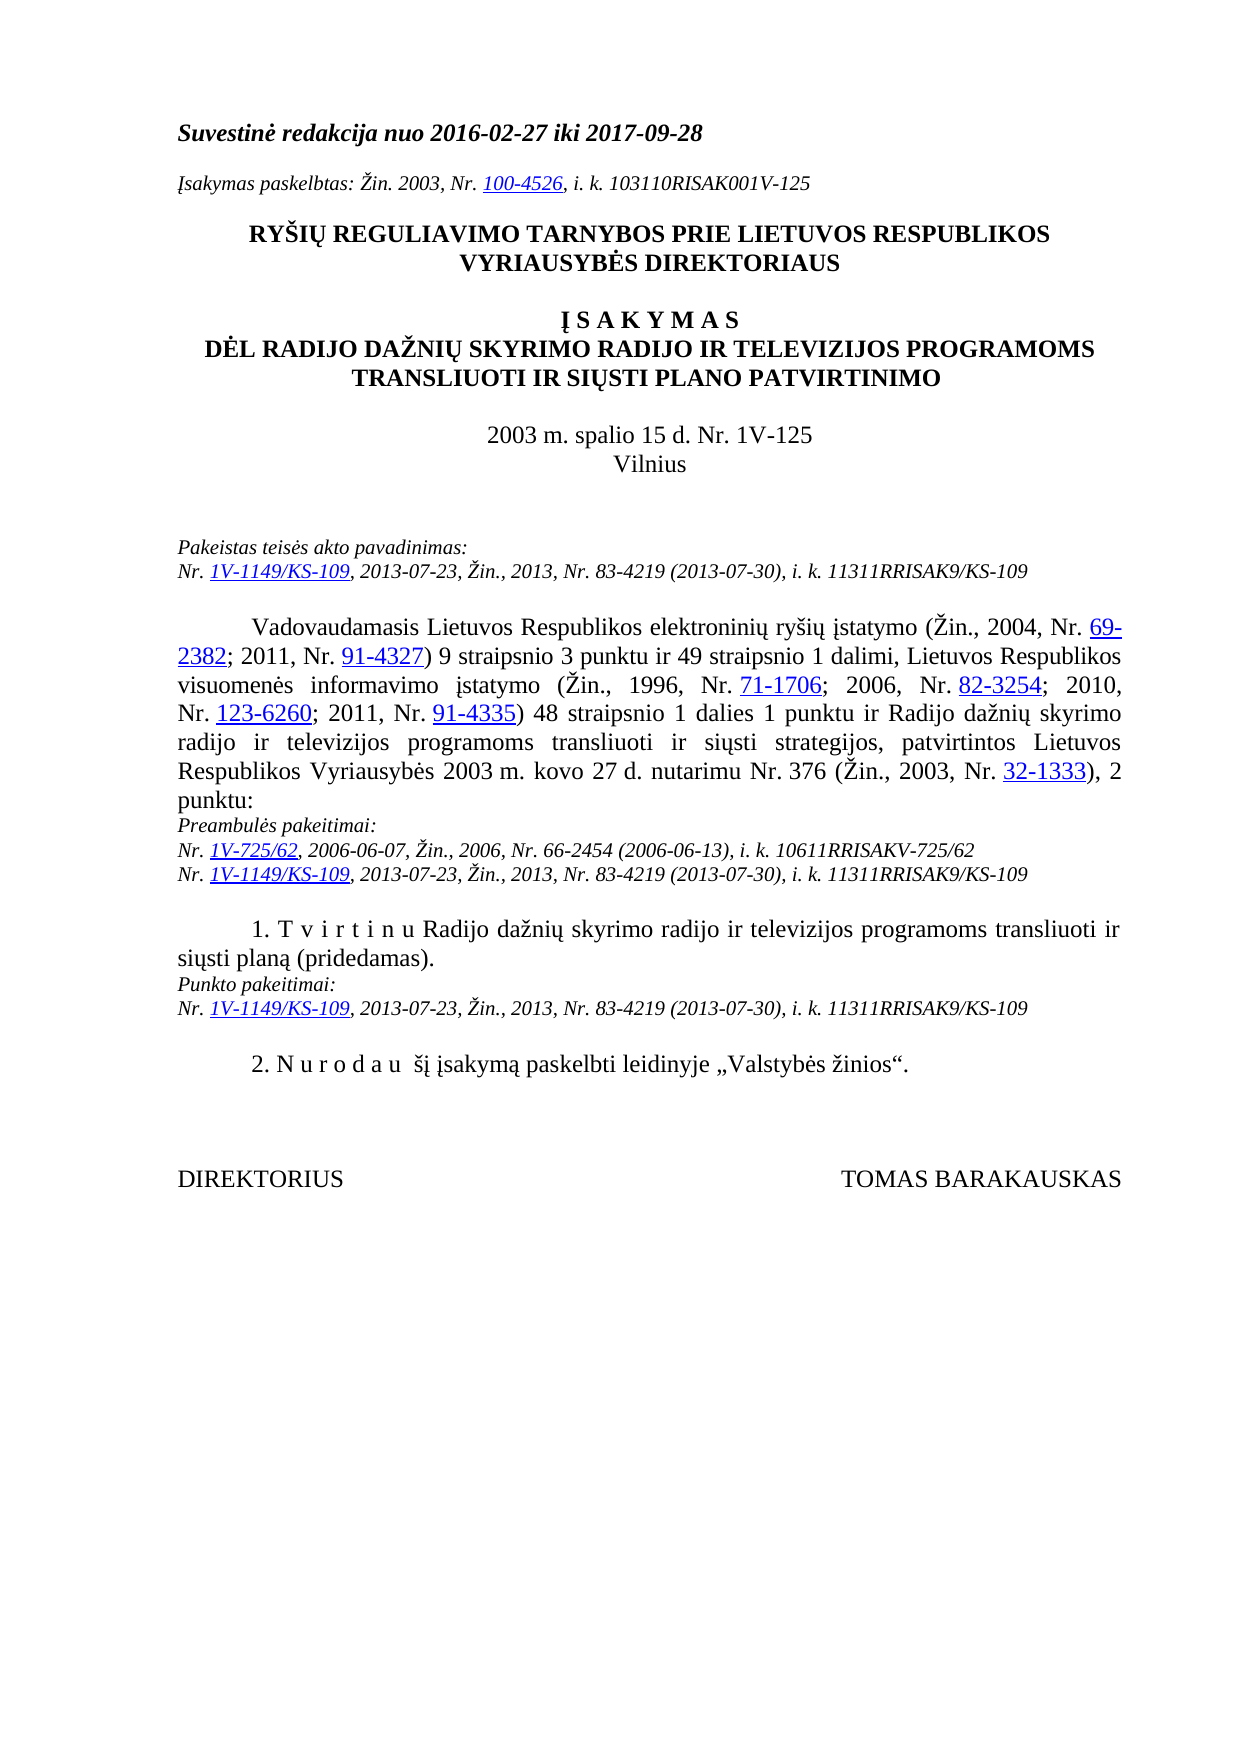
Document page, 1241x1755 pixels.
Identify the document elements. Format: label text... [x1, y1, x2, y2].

text Nr. 1V-1149/KS-109, 2013-07-23, Žin., 2013, Nr. 83-4219 (2013-07-30), i. k. 11311RRISAK9/KS-109 [177, 559, 1122, 583]
text Suvestinė redakcija nuo 2016-02-27 iki 2017-09-28 [177, 118, 1122, 147]
text 2003 m. spalio 15 d. Nr. 1V-125 [177, 420, 1122, 449]
text 1. T v i r t i n u Radijo dažnių skyrimo radijo ir televizijos programoms transliuoti ir siųsti planą (pridedamas). [177, 914, 1122, 972]
text Nr. 1V-1149/KS-109, 2013-07-23, Žin., 2013, Nr. 83-4219 (2013-07-30), i. k. 11311RRISAK9/KS-109 [177, 862, 1122, 886]
text Įsakymas paskelbtas: Žin. 2003, Nr. 100-4526, i. k. 103110RISAK001V-125 [177, 171, 1122, 195]
text Direktorius Tomas Barakauskas [177, 1164, 1122, 1192]
text 2. Nurodau šį įsakymą paskelbti leidinyje „Valstybės žinios“. [177, 1049, 1122, 1077]
text Vilnius [177, 449, 1122, 478]
text Nr. 1V-1149/KS-109, 2013-07-23, Žin., 2013, Nr. 83-4219 (2013-07-30), i. k. 11311RRISAK9/KS-109 [177, 996, 1122, 1020]
text Pakeistas teisės akto pavadinimas: [177, 535, 1122, 559]
text Į S A K Y M A S [177, 305, 1122, 334]
text Punkto pakeitimai: [177, 972, 1122, 996]
text Preambulės pakeitimai: [177, 813, 1122, 837]
text Vadovaudamasis Lietuvos Respublikos elektroninių ryšių įstatymo (Žin., 2004, Nr. 69-2382; 2011, Nr. 91-4327) 9 straipsnio 3 punktu ir 49 straipsnio 1 dalimi, Lietuvos Respublikos visuomenės informavimo įstatymo (Žin., 1996, Nr. 71-1706; 2006, Nr. 82-3254; 2010, Nr. 123-6260; 2011, Nr. 91-4335) 48 straipsnio 1 dalies 1 punktu ir Radijo dažnių skyrimo radijo ir televizijos programoms transliuoti ir siųsti strategijos, patvirtintos Lietuvos Respublikos Vyriausybės 2003 m. kovo 27 d. nutarimu Nr. 376 (Žin., 2003, Nr. 32-1333), 2 punktu: [177, 612, 1122, 813]
text DĖL RADIJO DAŽNIŲ SKYRIMO RADIJO IR TELEVIZIJOS PROGRAMOMS TRANSLIUOTI IR SIŲSTI PLANO PATVIRTINIMO [177, 334, 1122, 392]
text Nr. 1V-725/62, 2006-06-07, Žin., 2006, Nr. 66-2454 (2006-06-13), i. k. 10611RRISAKV-725/62 [177, 837, 1122, 862]
text RYŠIŲ REGULIAVIMO TARNYBOS PRIE LIETUVOS RESPUBLIKOS VYRIAUSYBĖS DIREKTORIAUS [177, 219, 1122, 277]
